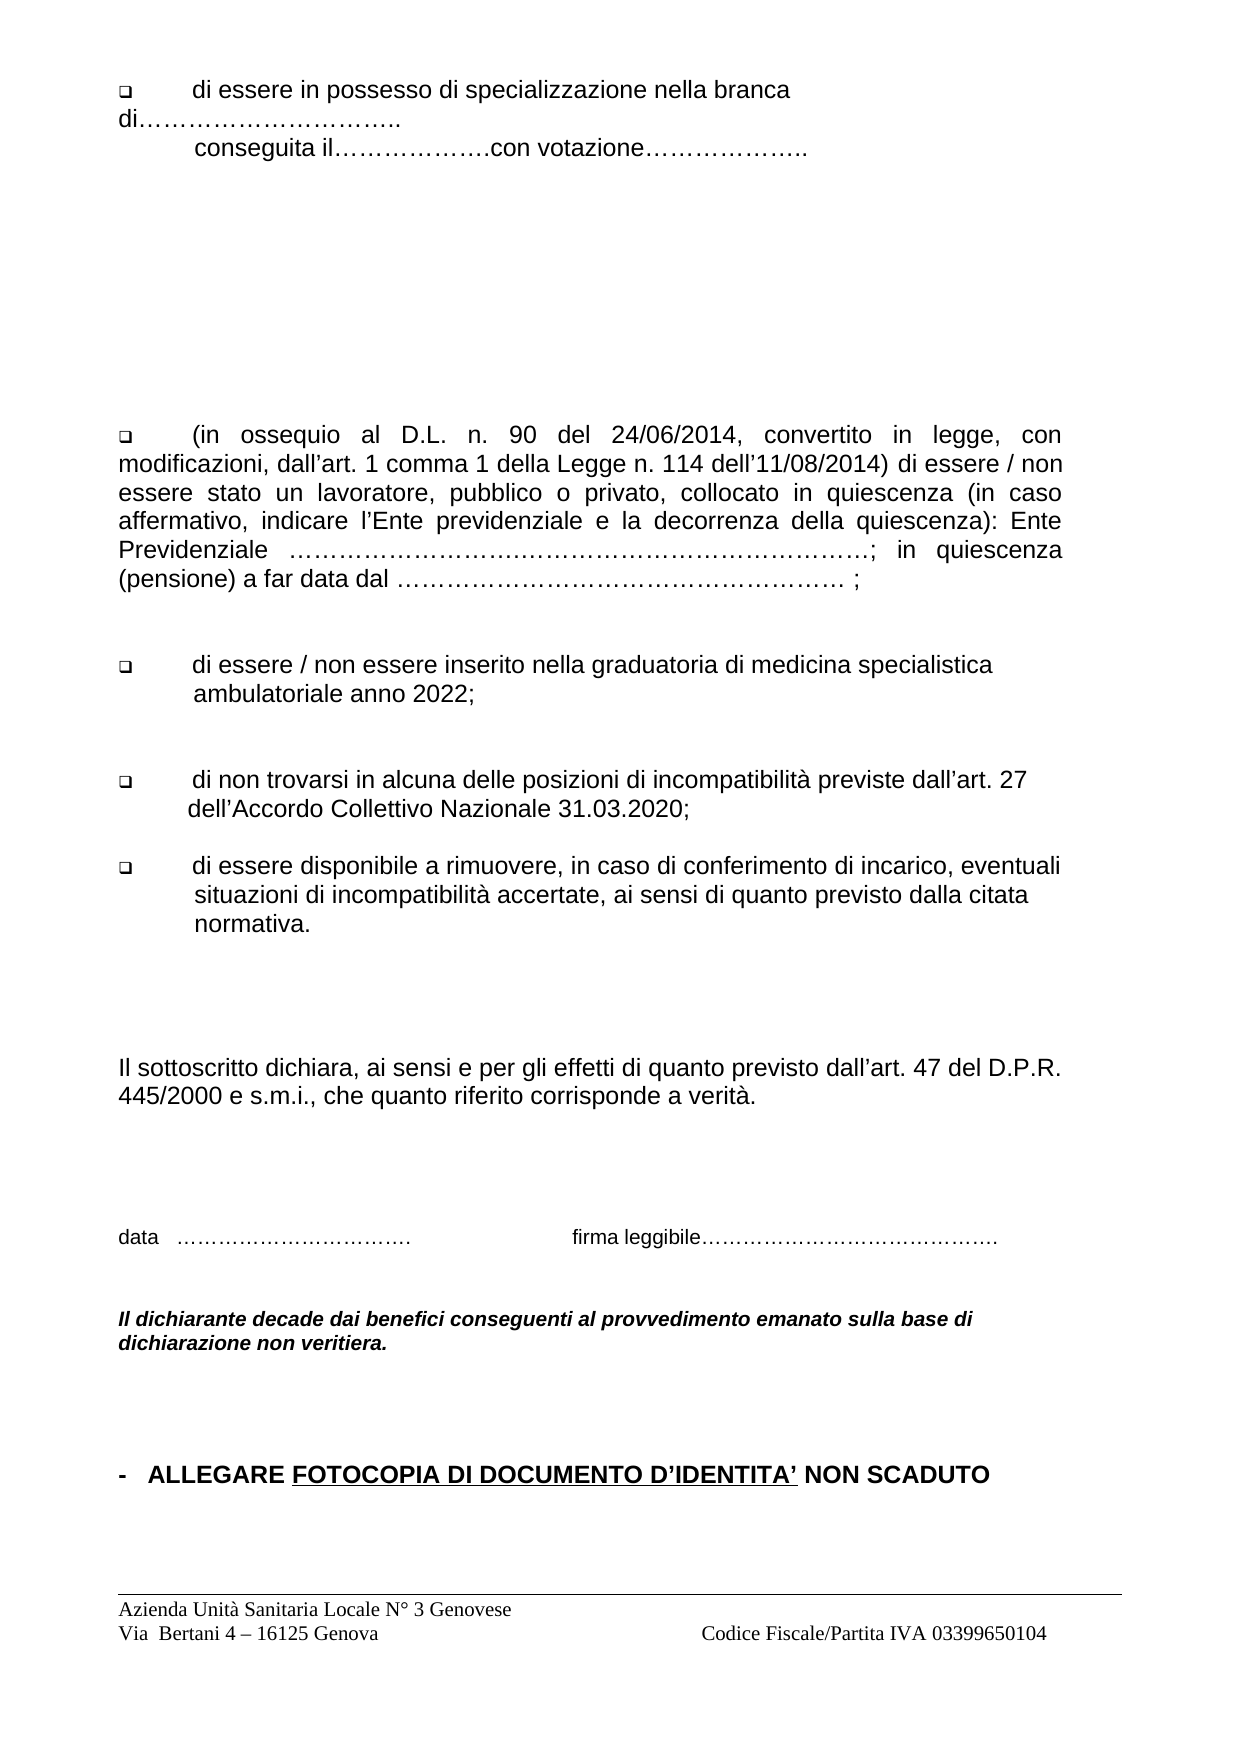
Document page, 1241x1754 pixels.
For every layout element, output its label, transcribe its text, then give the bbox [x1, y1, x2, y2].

text situazioni di incompatibilità accertate, ai sensi di quanto previsto dalla citata [118, 880, 1063, 909]
text Il dichiarante decade dai benefici conseguenti al provvedimento emanato sulla base di dichiarazione non veritiera. [118, 1306, 1063, 1354]
text normativa. [118, 909, 1063, 937]
text conseguita il……………….con votazione……………….. [118, 132, 1063, 161]
list di essere in possesso di specializzazione nella branca di………………………….. [118, 75, 1063, 132]
text Il sottoscritto dichiara, ai sensi e per gli effetti di quanto previsto dall’art. 47 del D.P.R. 445/2000 e s.m.i., che quanto riferito corrisponde a verità. [118, 1052, 1063, 1110]
text data ……………………………. firma leggibile……………………………………. [118, 1225, 1063, 1249]
list di essere disponibile a rimuovere, in caso di conferimento di incarico, eventuali [118, 851, 1063, 880]
list di non trovarsi in alcuna delle posizioni di incompatibilità previste dall’art. 27 [118, 765, 1063, 794]
text - ALLEGARE FOTOCOPIA DI DOCUMENTO D’IDENTITA’ NON SCADUTO [118, 1460, 1063, 1488]
text dell’Accordo Collettivo Nazionale 31.03.2020; [118, 794, 1063, 822]
list di essere / non essere inserito nella graduatoria di medicina specialistica [118, 650, 1063, 679]
list (in ossequio al D.L. n. 90 del 24/06/2014, convertito in legge, con modificazioni, dall’art. 1 comma 1 della Legge n. 114 dell’11/08/2014) di essere / non essere stato un lavoratore, pubblico o privato, collocato in quiescenza (in caso affermativo, indicare l’Ente previdenziale e la decorrenza della quiescenza): Ente Previdenziale ……………………….……………………………………; in quiescenza (pensione) a far data dal ……………………………………………… ; [118, 420, 1063, 592]
text ambulatoriale anno 2022; [193, 679, 1063, 707]
